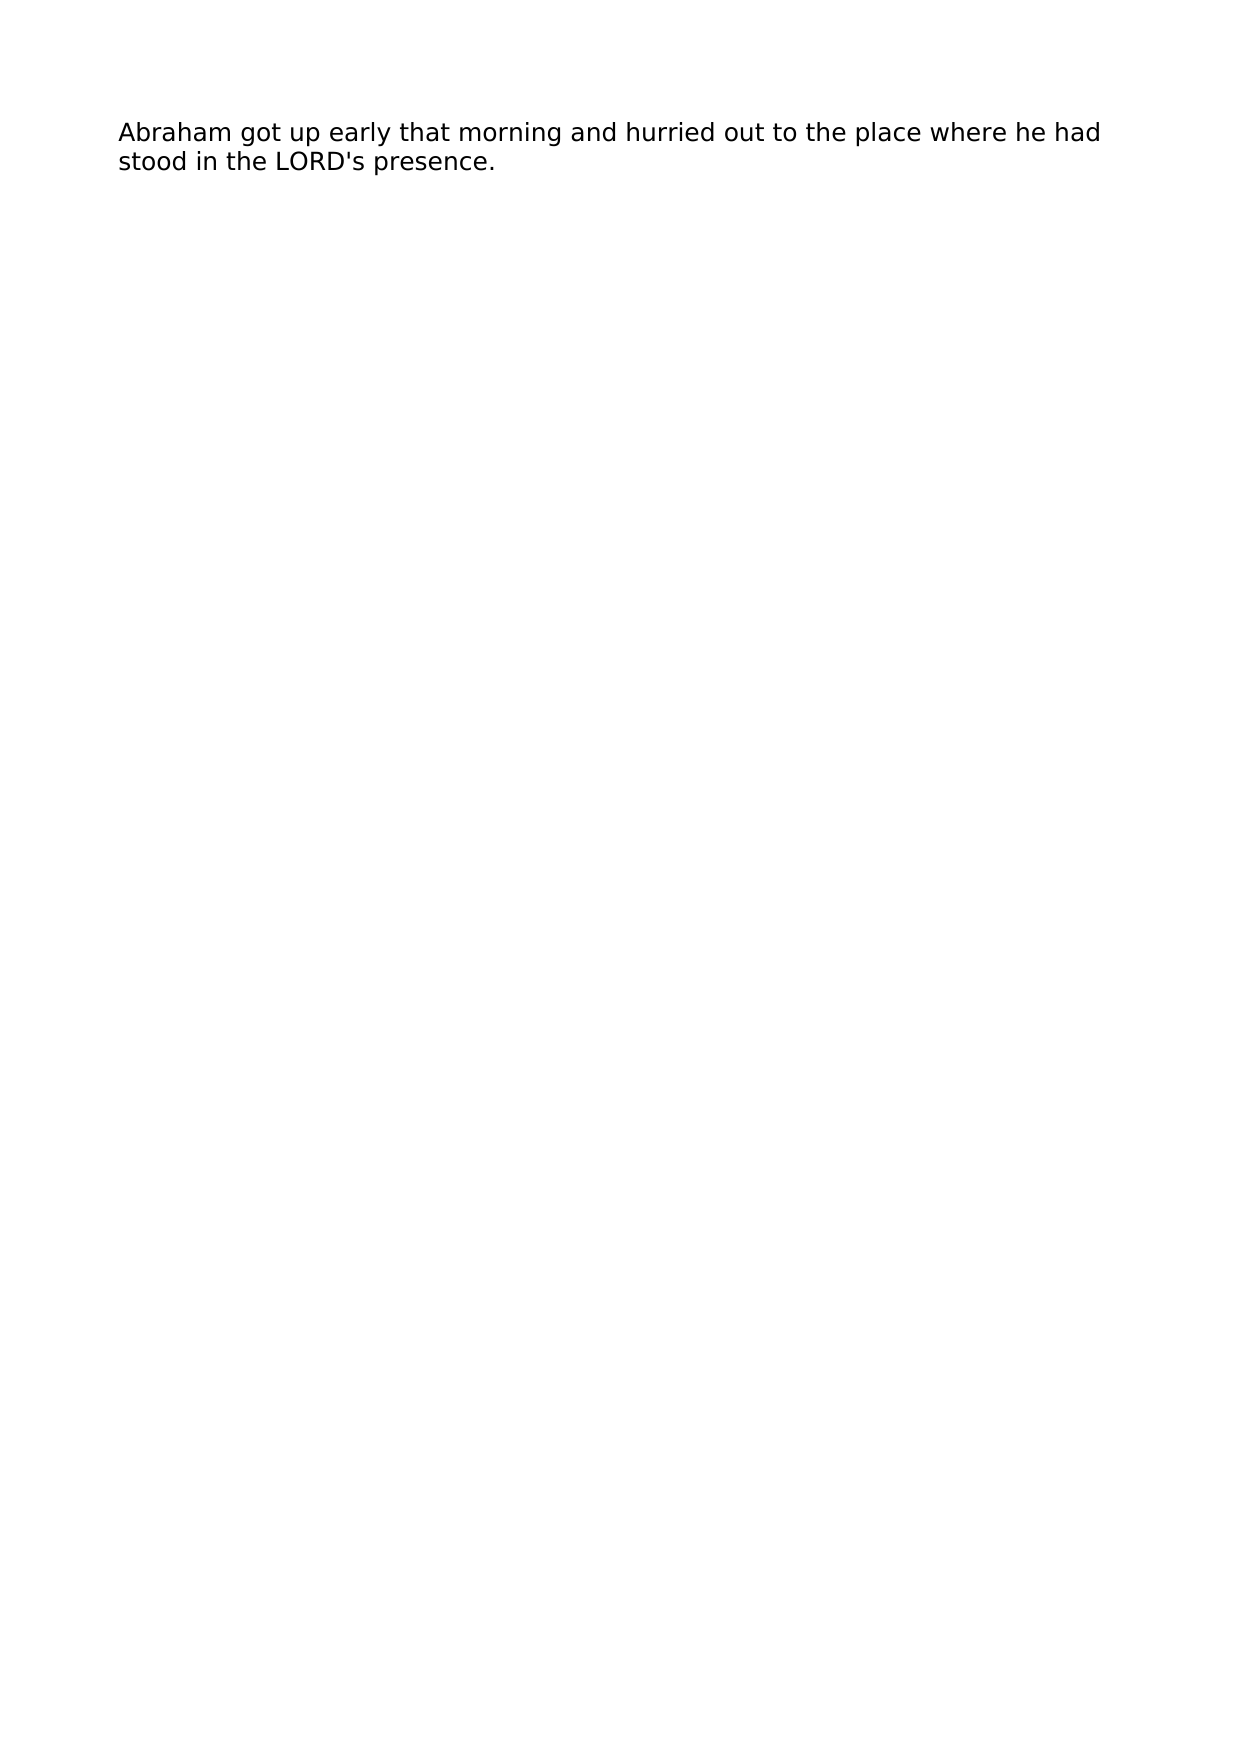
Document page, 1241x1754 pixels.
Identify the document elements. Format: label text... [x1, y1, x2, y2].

text Abraham got up early that morning and hurried out to the place where he had stood in the LORD's presence. [118, 118, 1122, 176]
